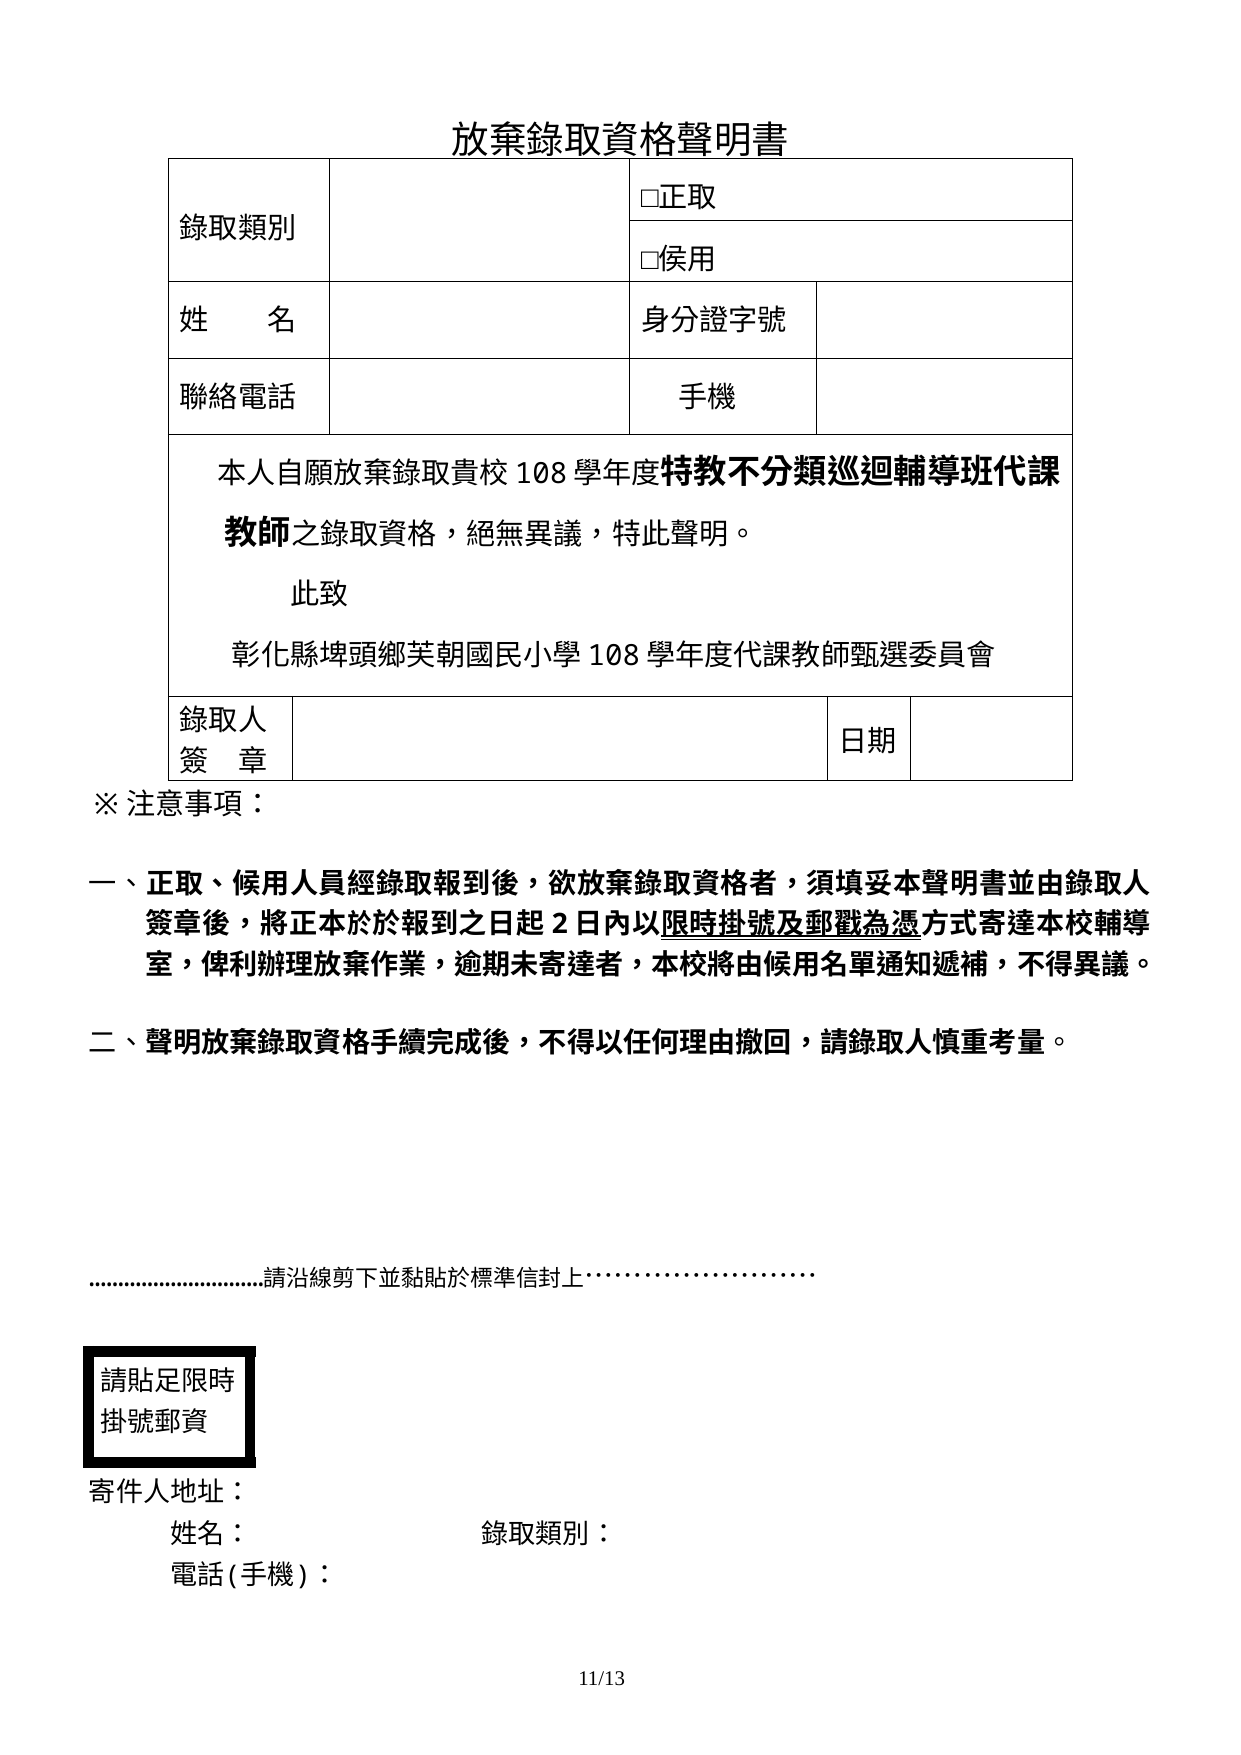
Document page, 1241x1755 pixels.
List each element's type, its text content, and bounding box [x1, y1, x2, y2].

table_header □正取 [630, 159, 1072, 220]
table_cell 日期 [828, 697, 910, 780]
table_cell [330, 359, 629, 434]
table_cell [911, 697, 1072, 780]
table_header [330, 159, 629, 281]
table_cell 本人自願放棄錄取貴校108學年度特教不分類巡迴輔導班代課教師之錄取資格，絕無異議，特此聲明。 此致 彰化縣埤頭鄉芙朝國民小學108學年度代課教師甄選委員會 [169, 435, 1072, 696]
text …………………………請沿線剪下並黏貼於標準信封上…………………… [89, 1253, 1152, 1295]
text 一、正取、候用人員經錄取報到後，欲放棄錄取資格者，須填妥本聲明書並由錄取人簽章後，將正本於於報到之日起2日內以限時掛號及郵戳為憑方式寄達本校輔導室，俾利辦理放棄作業，逾期未寄達者，本校將由候用名單通知遞補，不得異議。 [89, 860, 1152, 983]
table_cell [330, 282, 629, 358]
table_cell □侯用 [630, 221, 1072, 281]
table_cell 姓 名 [169, 282, 329, 358]
list 注意事項： [89, 781, 1152, 823]
table_header 請貼足限時掛號郵資 [94, 1357, 245, 1457]
table_cell 手機 [630, 359, 816, 434]
table_cell [817, 282, 1072, 358]
text 姓名： 錄取類別： [89, 1510, 1152, 1551]
table_cell 錄取人 簽 章 [169, 697, 292, 780]
table_cell [817, 359, 1072, 434]
table_cell 聯絡電話 [169, 359, 329, 434]
text 寄件人地址： [89, 1468, 1152, 1510]
text 二、聲明放棄錄取資格手續完成後，不得以任何理由撤回，請錄取人慎重考量。 [89, 1020, 1152, 1061]
text 電話(手機)： [89, 1551, 1152, 1593]
table_cell [293, 697, 827, 780]
table_header 錄取類別 [169, 159, 329, 281]
table_cell 身分證字號 [630, 282, 816, 358]
text 放棄錄取資格聲明書 [89, 96, 1152, 158]
